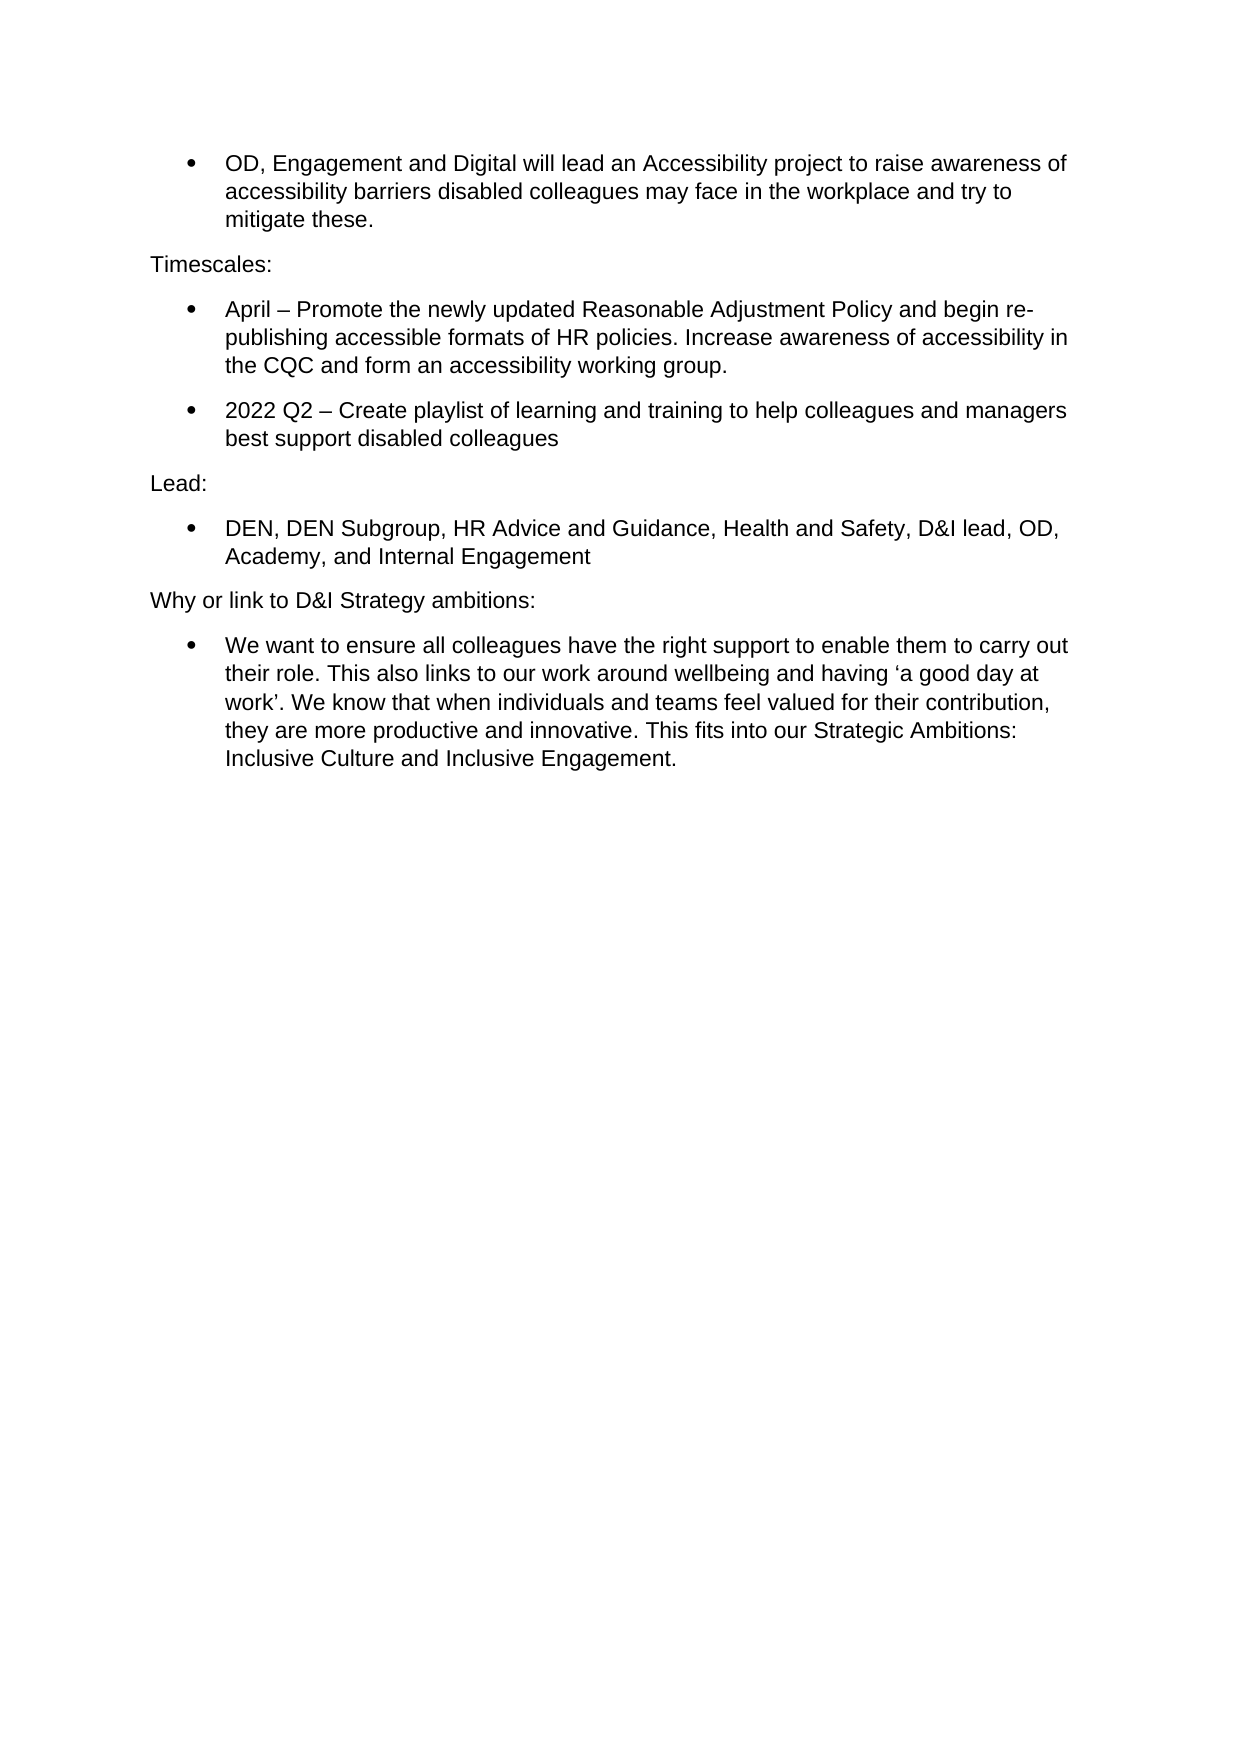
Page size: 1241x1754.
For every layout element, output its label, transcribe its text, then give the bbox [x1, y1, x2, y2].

list OD, Engagement and Digital will lead an Accessibility project to raise awareness of accessibility barriers disabled colleagues may face in the workplace and try to mitigate these. [187, 150, 1090, 233]
text Why or link to D&I Strategy ambitions: [150, 587, 1090, 614]
list 2022 Q2 – Create playlist of learning and training to help colleagues and managers best support disabled colleagues [187, 397, 1090, 451]
list We want to ensure all colleagues have the right support to enable them to carry out their role. This also links to our work around wellbeing and having ‘a good day at work’. We know that when individuals and teams feel valued for their contribution, they are more productive and innovative. This fits into our Strategic Ambitions: Inclusive Culture and Inclusive Engagement. [187, 632, 1090, 771]
list April – Promote the newly updated Reasonable Adjustment Policy and begin re-publishing accessible formats of HR policies. Increase awareness of accessibility in the CQC and form an accessibility working group. [187, 296, 1090, 378]
text Lead: [150, 470, 1090, 496]
text Timescales: [150, 251, 1090, 277]
list DEN, DEN Subgroup, HR Advice and Guidance, Health and Safety, D&I lead, OD, Academy, and Internal Engagement [187, 514, 1090, 569]
